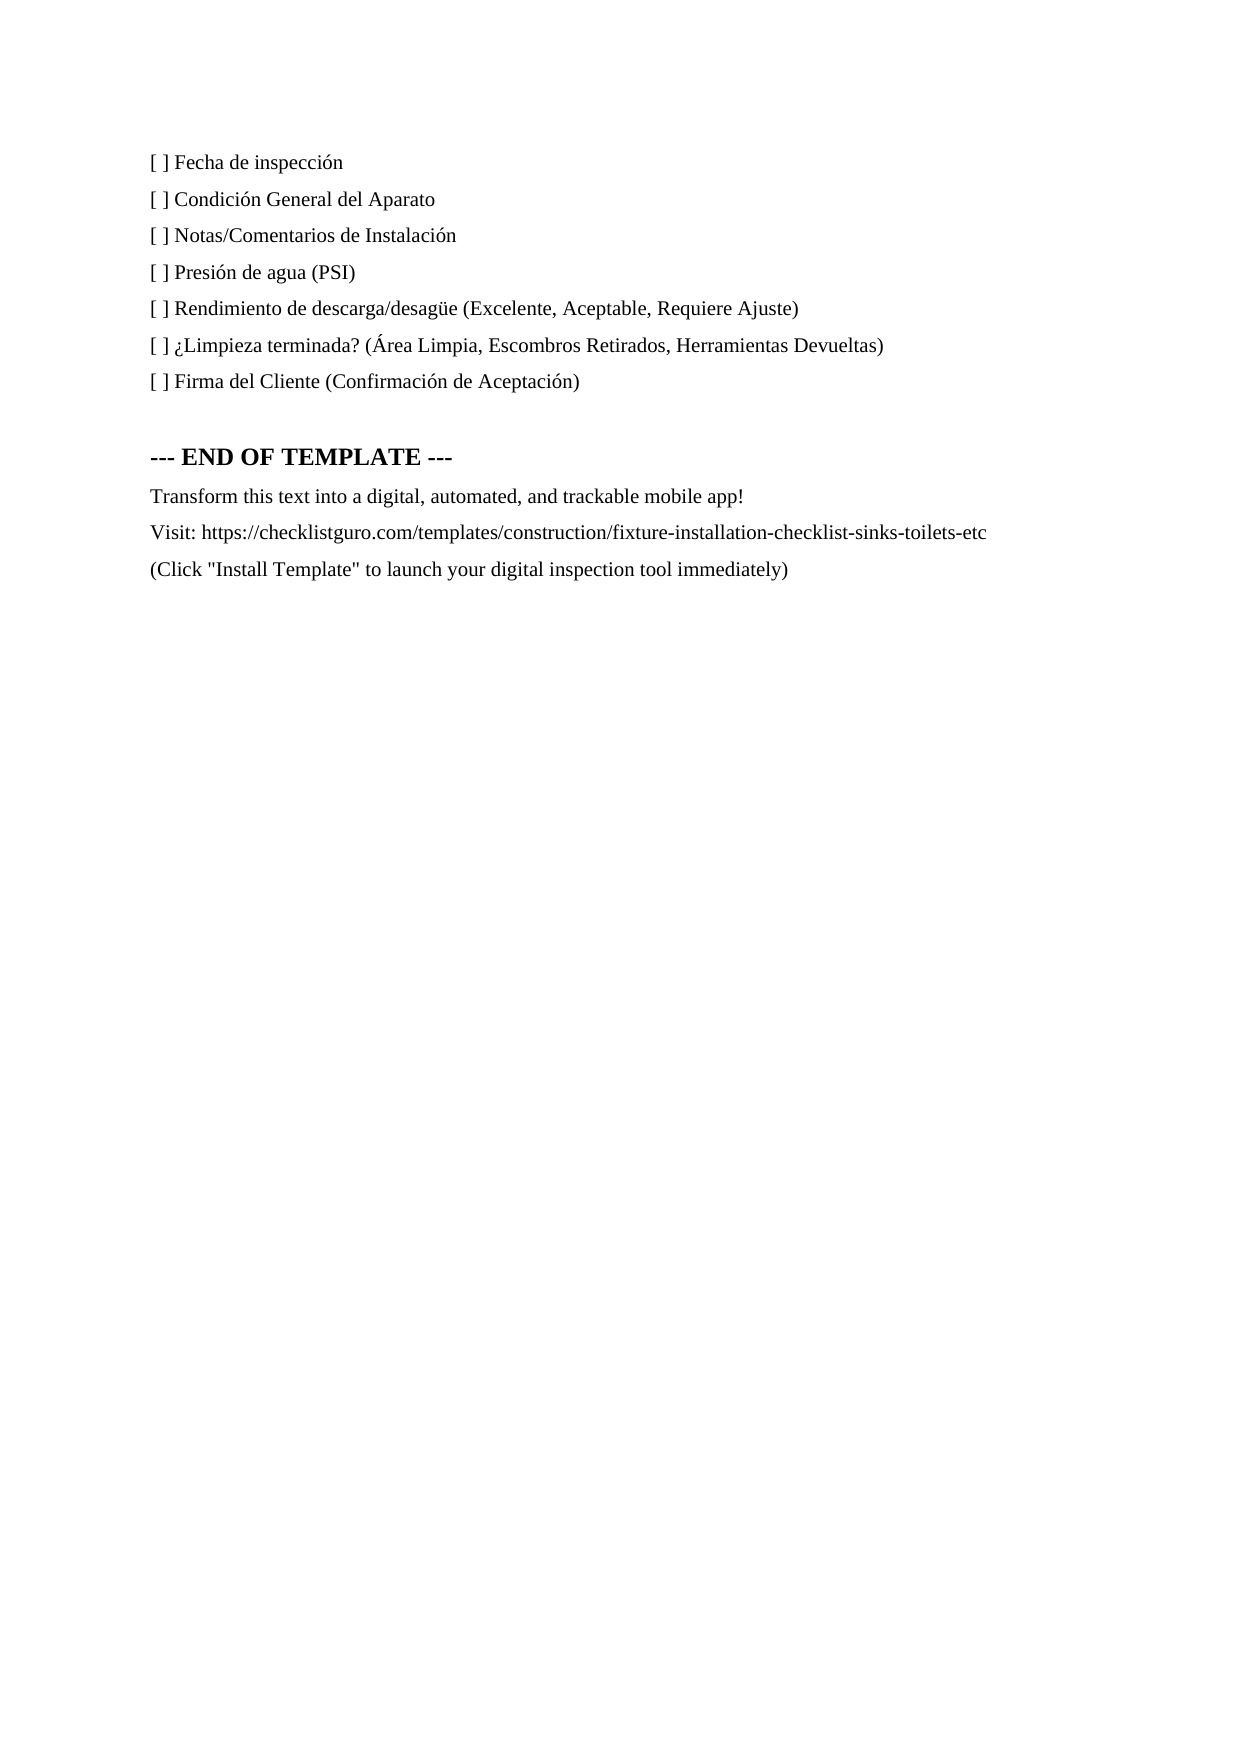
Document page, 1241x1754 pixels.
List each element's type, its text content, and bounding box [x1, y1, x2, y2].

text Transform this text into a digital, automated, and trackable mobile app! [150, 484, 1090, 508]
text [ ] Notas/Comentarios de Instalación [150, 223, 1090, 247]
text [ ] Presión de agua (PSI) [150, 260, 1090, 284]
text --- END OF TEMPLATE --- [150, 442, 1090, 471]
text [ ] Condición General del Aparato [150, 187, 1090, 211]
text [ ] ¿Limpieza terminada? (Área Limpia, Escombros Retirados, Herramientas Devueltas) [150, 333, 1090, 357]
text [ ] Firma del Cliente (Confirmación de Aceptación) [150, 369, 1090, 393]
text [ ] Fecha de inspección [150, 150, 1090, 174]
text Visit: https://checklistguro.com/templates/construction/fixture-installation-checklist-sinks-toilets-etc [150, 520, 1090, 544]
text (Click "Install Template" to launch your digital inspection tool immediately) [150, 557, 1090, 581]
text [ ] Rendimiento de descarga/desagüe (Excelente, Aceptable, Requiere Ajuste) [150, 296, 1090, 320]
